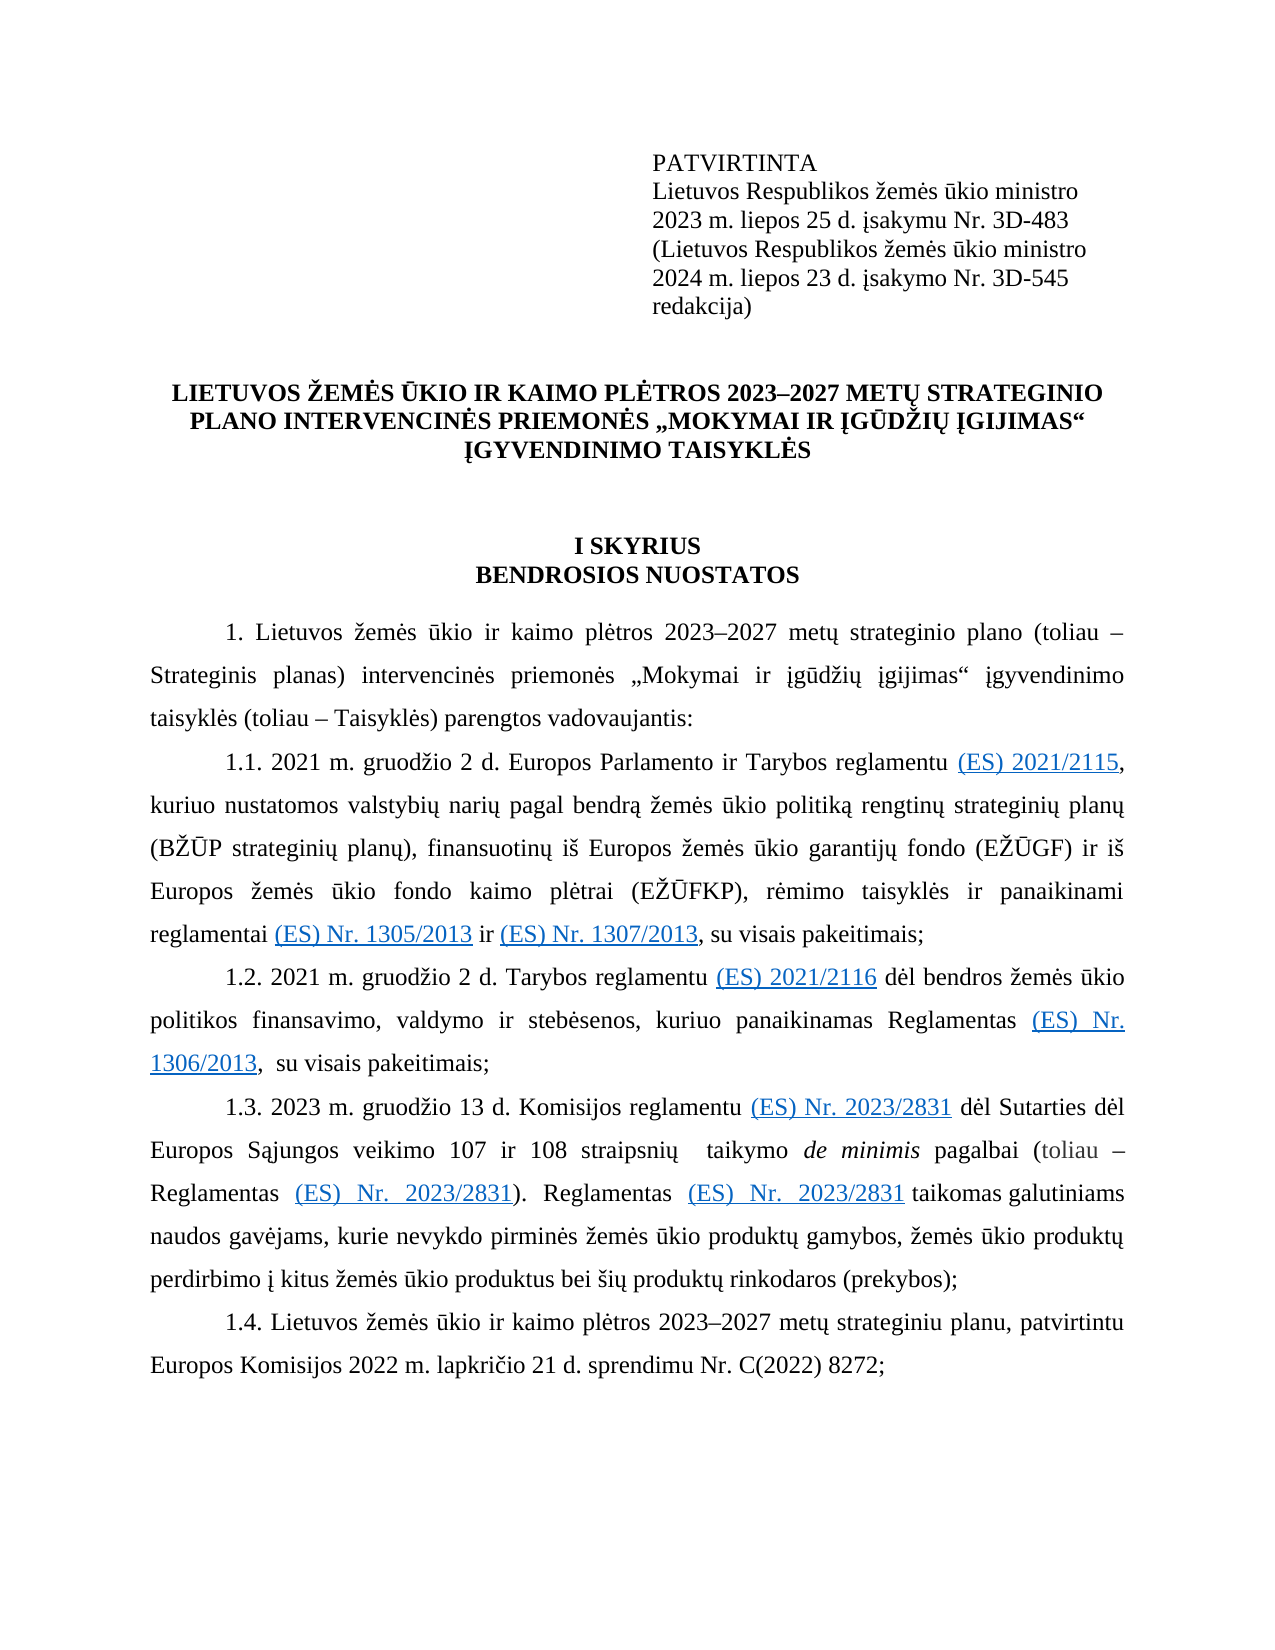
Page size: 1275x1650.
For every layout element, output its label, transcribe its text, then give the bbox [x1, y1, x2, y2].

text Lietuvos Respublikos žemės ūkio ministro [652, 176, 1125, 205]
text 1.4. Lietuvos žemės ūkio ir kaimo plėtros 2023–2027 metų strateginiu planu, patvirtintu Europos Komisijos 2022 m. lapkričio 21 d. sprendimu Nr. C(2022) 8272; [150, 1307, 1125, 1379]
text 1. Lietuvos žemės ūkio ir kaimo plėtros 2023–2027 metų strateginio plano (toliau – Strateginis planas) intervencinės priemonės „Mokymai ir įgūdžių įgijimas“ įgyvendinimo taisyklės (toliau – Taisyklės) parengtos vadovaujantis: [150, 617, 1125, 732]
text I SKYRIUS [150, 531, 1125, 560]
text PATVIRTINTA [652, 148, 1125, 176]
text 1.2. 2021 m. gruodžio 2 d. Tarybos reglamentu (ES) 2021/2116 dėl bendros žemės ūkio politikos finansavimo, valdymo ir stebėsenos, kuriuo panaikinamas Reglamentas (ES) Nr. 1306/2013, su visais pakeitimais; [150, 962, 1125, 1077]
text redakcija) [652, 291, 1125, 320]
text LIETUVOS žemės ūkio ir KAIMO PLĖTROS 2023–2027 METŲ STRATEGINIO PLANO INTERVENCINĖS PRIEMONĖS „MOKYMai IR ĮGŪDŽIų ĮGIjimas“ ĮGYVENDINIMO TAISYKLĖS [150, 378, 1125, 464]
text bendrosios nuostatos [150, 560, 1125, 588]
text 2023 m. liepos 25 d. įsakymu Nr. 3D-483 [652, 205, 1125, 234]
text 2024 m. liepos 23 d. įsakymo Nr. 3D-545 [652, 263, 1125, 291]
text 1.3. 2023 m. gruodžio 13 d. Komisijos reglamentu (ES) Nr. 2023/2831 dėl Sutarties dėl Europos Sąjungos veikimo 107 ir 108 straipsnių taikymo de minimis pagalbai (toliau – Reglamentas (ES) Nr. 2023/2831). Reglamentas (ES) Nr. 2023/2831 taikomas galutiniams naudos gavėjams, kurie nevykdo pirminės žemės ūkio produktų gamybos, žemės ūkio produktų perdirbimo į kitus žemės ūkio produktus bei šių produktų rinkodaros (prekybos); [150, 1092, 1125, 1293]
text 1.1. 2021 m. gruodžio 2 d. Europos Parlamento ir Tarybos reglamentu (ES) 2021/2115, kuriuo nustatomos valstybių narių pagal bendrą žemės ūkio politiką rengtinų strateginių planų (BŽŪP strateginių planų), finansuotinų iš Europos žemės ūkio garantijų fondo (EŽŪGF) ir iš Europos žemės ūkio fondo kaimo plėtrai (EŽŪFKP), rėmimo taisyklės ir panaikinami reglamentai (ES) Nr. 1305/2013 ir (ES) Nr. 1307/2013, su visais pakeitimais; [150, 747, 1125, 948]
text (Lietuvos Respublikos žemės ūkio ministro [652, 234, 1125, 263]
